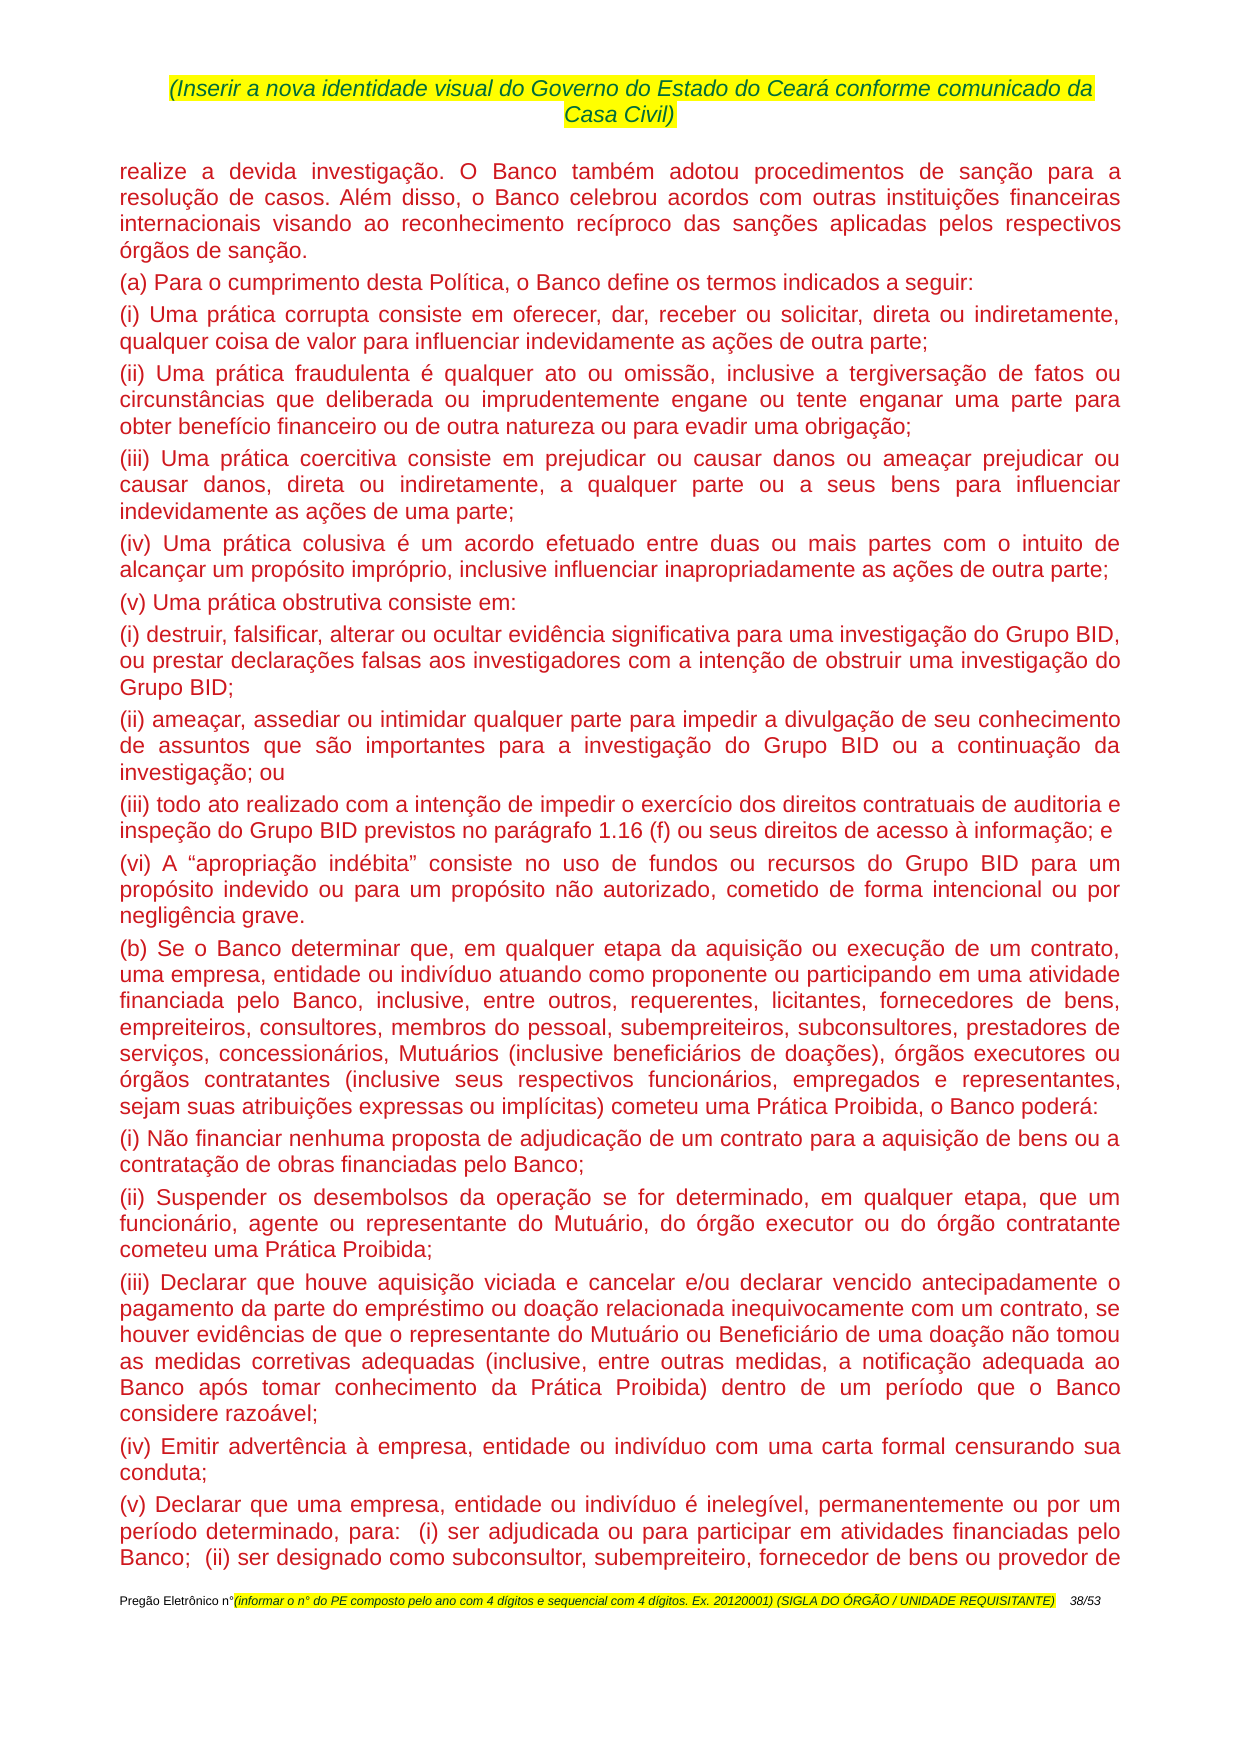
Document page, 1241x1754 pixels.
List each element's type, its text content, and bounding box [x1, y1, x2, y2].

text (v) Uma prática obstrutiva consiste em: [119, 588, 1121, 615]
text (vi) A “apropriação indébita” consiste no uso de fundos ou recursos do Grupo BID para um propósito indevido ou para um propósito não autorizado, cometido de forma intencional ou por negligência grave. [119, 849, 1121, 928]
text (iii) todo ato realizado com a intenção de impedir o exercício dos direitos contratuais de auditoria e inspeção do Grupo BID previstos no parágrafo 1.16 (f) ou seus direitos de acesso à informação; e [119, 791, 1121, 843]
text (v) Declarar que uma empresa, entidade ou indivíduo é inelegível, permanentemente ou por um período determinado, para: (i) ser adjudicada ou para participar em atividades financiadas pelo Banco; (ii) ser designado como subconsultor, subempreiteiro, fornecedor de bens ou provedor de [119, 1491, 1121, 1570]
text (iii) Declarar que houve aquisição viciada e cancelar e/ou declarar vencido antecipadamente o pagamento da parte do empréstimo ou doação relacionada inequivocamente com um contrato, se houver evidências de que o representante do Mutuário ou Beneficiário de uma doação não tomou as medidas corretivas adequadas (inclusive, entre outras medidas, a notificação adequada ao Banco após tomar conhecimento da Prática Proibida) dentro de um período que o Banco considere razoável; [119, 1268, 1121, 1427]
text (ii) ameaçar, assediar ou intimidar qualquer parte para impedir a divulgação de seu conhecimento de assuntos que são importantes para a investigação do Grupo BID ou a continuação da investigação; ou [119, 706, 1121, 785]
text (i) Não financiar nenhuma proposta de adjudicação de um contrato para a aquisição de bens ou a contratação de obras financiadas pelo Banco; [119, 1125, 1121, 1178]
text (ii) Uma prática fraudulenta é qualquer ato ou omissão, inclusive a tergiversação de fatos ou circunstâncias que deliberada ou imprudentemente engane ou tente enganar uma parte para obter benefício financeiro ou de outra natureza ou para evadir uma obrigação; [119, 360, 1121, 439]
text (ii) Suspender os desembolsos da operação se for determinado, em qualquer etapa, que um funcionário, agente ou representante do Mutuário, do órgão executor ou do órgão contratante cometeu uma Prática Proibida; [119, 1183, 1121, 1263]
text (i) destruir, falsificar, alterar ou ocultar evidência significativa para uma investigação do Grupo BID, ou prestar declarações falsas aos investigadores com a intenção de obstruir uma investigação do Grupo BID; [119, 621, 1121, 700]
text (iv) Emitir advertência à empresa, entidade ou indivíduo com uma carta formal censurando sua conduta; [119, 1433, 1121, 1485]
text (a) Para o cumprimento desta Política, o Banco define os termos indicados a seguir: [119, 269, 1121, 295]
text realize a devida investigação. O Banco também adotou procedimentos de sanção para a resolução de casos. Além disso, o Banco celebrou acordos com outras instituições financeiras internacionais visando ao reconhecimento recíproco das sanções aplicadas pelos respectivos órgãos de sanção. [119, 158, 1121, 263]
text (i) Uma prática corrupta consiste em oferecer, dar, receber ou solicitar, direta ou indiretamente, qualquer coisa de valor para influenciar indevidamente as ações de outra parte; [119, 301, 1121, 354]
text (iii) Uma prática coercitiva consiste em prejudicar ou causar danos ou ameaçar prejudicar ou causar danos, direta ou indiretamente, a qualquer parte ou a seus bens para influenciar indevidamente as ações de uma parte; [119, 445, 1121, 524]
text (b) Se o Banco determinar que, em qualquer etapa da aquisição ou execução de um contrato, uma empresa, entidade ou indivíduo atuando como proponente ou participando em uma atividade financiada pelo Banco, inclusive, entre outros, requerentes, licitantes, fornecedores de bens, empreiteiros, consultores, membros do pessoal, subempreiteiros, subconsultores, prestadores de serviços, concessionários, Mutuários (inclusive beneficiários de doações), órgãos executores ou órgãos contratantes (inclusive seus respectivos funcionários, empregados e representantes, sejam suas atribuições expressas ou implícitas) cometeu uma Prática Proibida, o Banco poderá: [119, 934, 1121, 1119]
text (iv) Uma prática colusiva é um acordo efetuado entre duas ou mais partes com o intuito de alcançar um propósito impróprio, inclusive influenciar inapropriadamente as ações de outra parte; [119, 530, 1121, 583]
